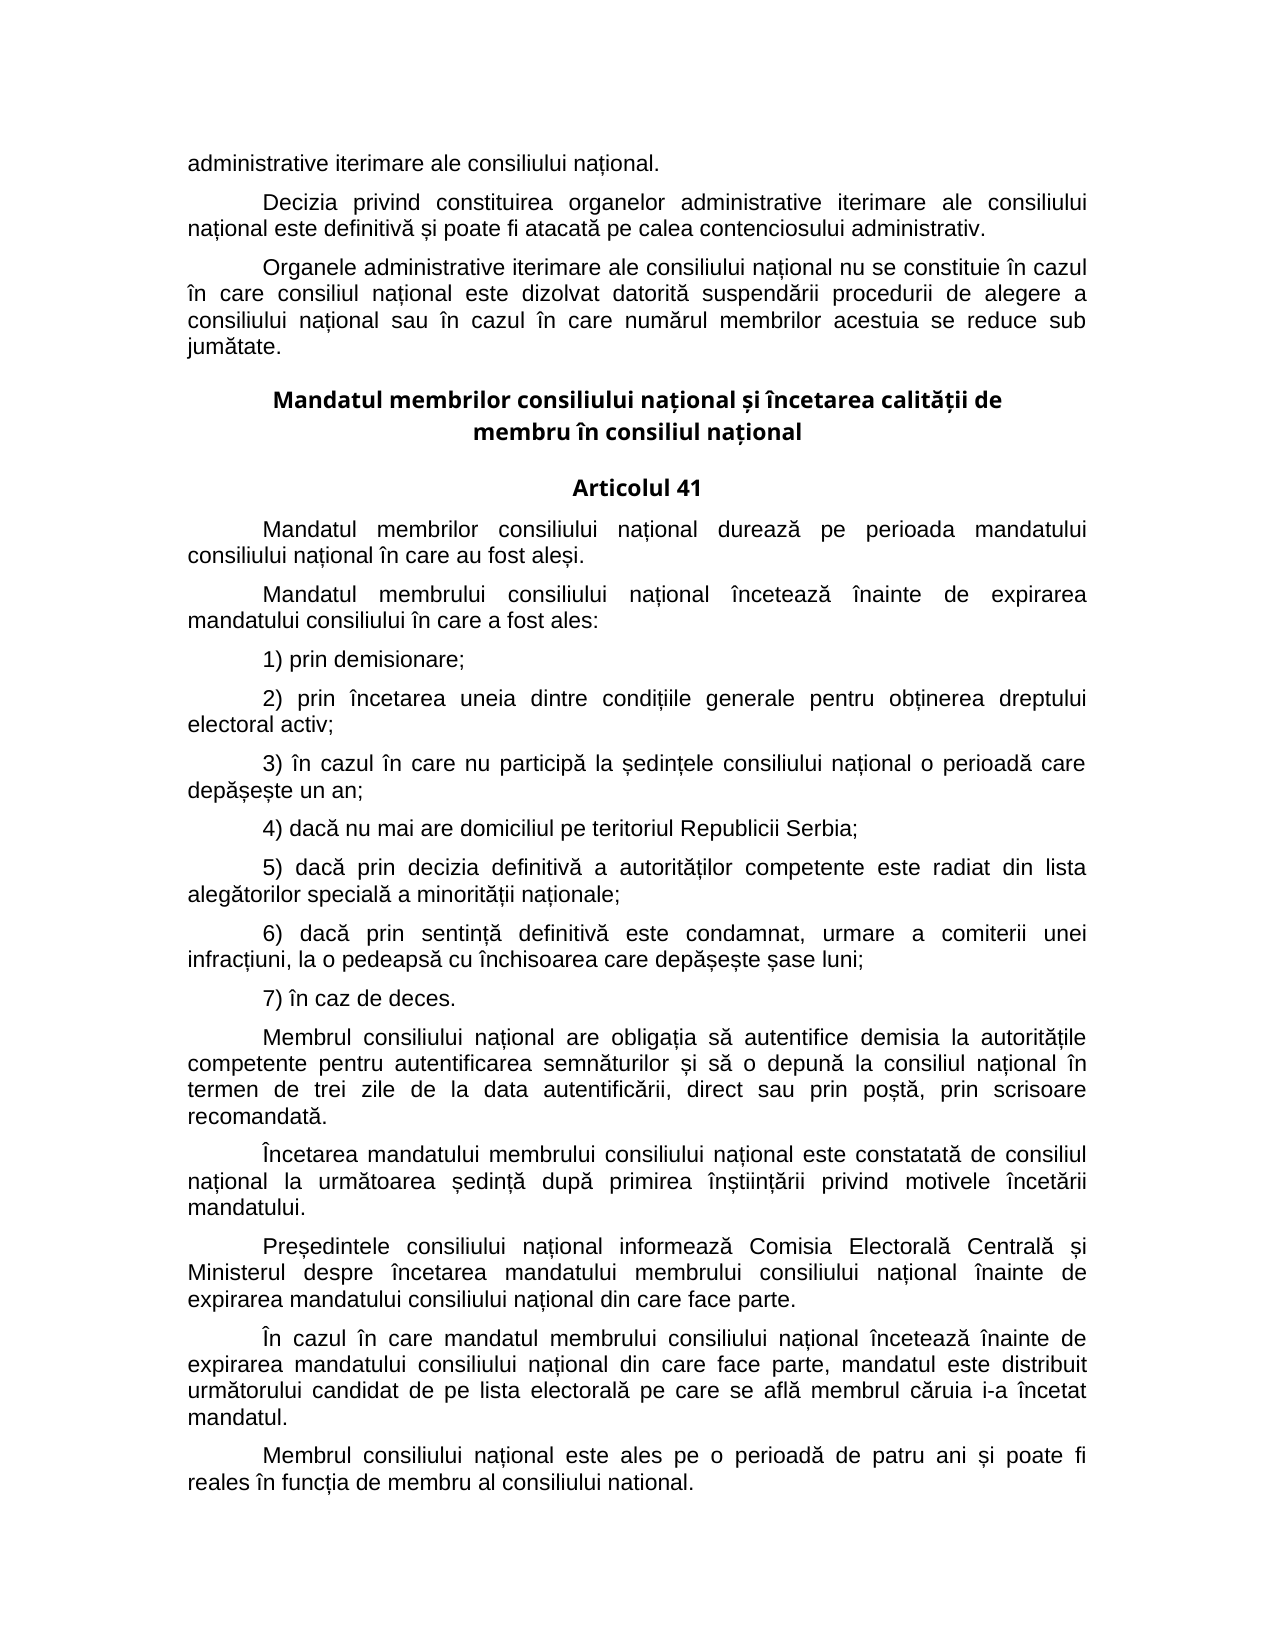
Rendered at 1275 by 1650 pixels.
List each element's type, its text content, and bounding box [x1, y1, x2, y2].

text 7) în caz de deces. [187, 985, 1087, 1011]
text Președintele consiliului național informează Comisia Electorală Centrală și Ministerul despre încetarea mandatului membrului consiliului național înainte de expirarea mandatului consiliului național din care face parte. [187, 1233, 1087, 1312]
text Membrul consiliului național este ales pe o perioadă de patru ani și poate fi reales în funcția de membru al consiliului national. [187, 1442, 1087, 1495]
text Decizia privind constituirea organelor administrative iterimare ale consiliului național este definitivă și poate fi atacată pe calea contenciosului administrativ. [187, 189, 1087, 242]
text În cazul în care mandatul membrului consiliului național încetează înainte de expirarea mandatului consiliului național din care face parte, mandatul este distribuit următorului candidat de pe lista electorală pe care se află membrul căruia i-a încetat mandatul. [187, 1324, 1087, 1430]
text Mandatul membrilor consiliului național și încetarea calității de membru în consiliul național [262, 384, 1012, 447]
text 6) dacă prin sentință definitivă este condamnat, urmare a comiterii unei infracțiuni, la o pedeapsă cu închisoarea care depășește șase luni; [187, 919, 1087, 972]
text 2) prin încetarea uneia dintre condițiile generale pentru obținerea dreptului electoral activ; [187, 685, 1087, 738]
text Organele administrative iterimare ale consiliului național nu se constituie în cazul în care consiliul național este dizolvat datorită suspendării procedurii de alegere a consiliului național sau în cazul în care numărul membrilor acestuia se reduce sub jumătate. [187, 254, 1087, 359]
text 3) în cazul în care nu participă la ședințele consiliului național o perioadă care depășește un an; [187, 750, 1087, 803]
text administrative iterimare ale consiliului național. [187, 150, 1087, 176]
text Mandatul membrilor consiliului național durează pe perioada mandatului consiliului național în care au fost aleși. [187, 516, 1087, 568]
text Mandatul membrului consiliului național încetează înainte de expirarea mandatului consiliului în care a fost ales: [187, 581, 1087, 634]
text Încetarea mandatului membrului consiliului național este constatată de consiliul național la următoarea ședință după primirea înștiințării privind motivele încetării mandatului. [187, 1141, 1087, 1221]
text 1) prin demisionare; [187, 646, 1087, 672]
text Membrul consiliului național are obligația să autentifice demisia la autoritățile competente pentru autentificarea semnăturilor și să o depună la consiliul național în termen de trei zile de la data autentificării, direct sau prin poștă, prin scrisoare recomandată. [187, 1023, 1087, 1129]
text 4) dacă nu mai are domiciliul pe teritoriul Republicii Serbia; [187, 815, 1087, 842]
text 5) dacă prin decizia definitivă a autorităților competente este radiat din lista alegătorilor specială a minorității naționale; [187, 854, 1087, 907]
text Articolul 41 [262, 472, 1012, 503]
